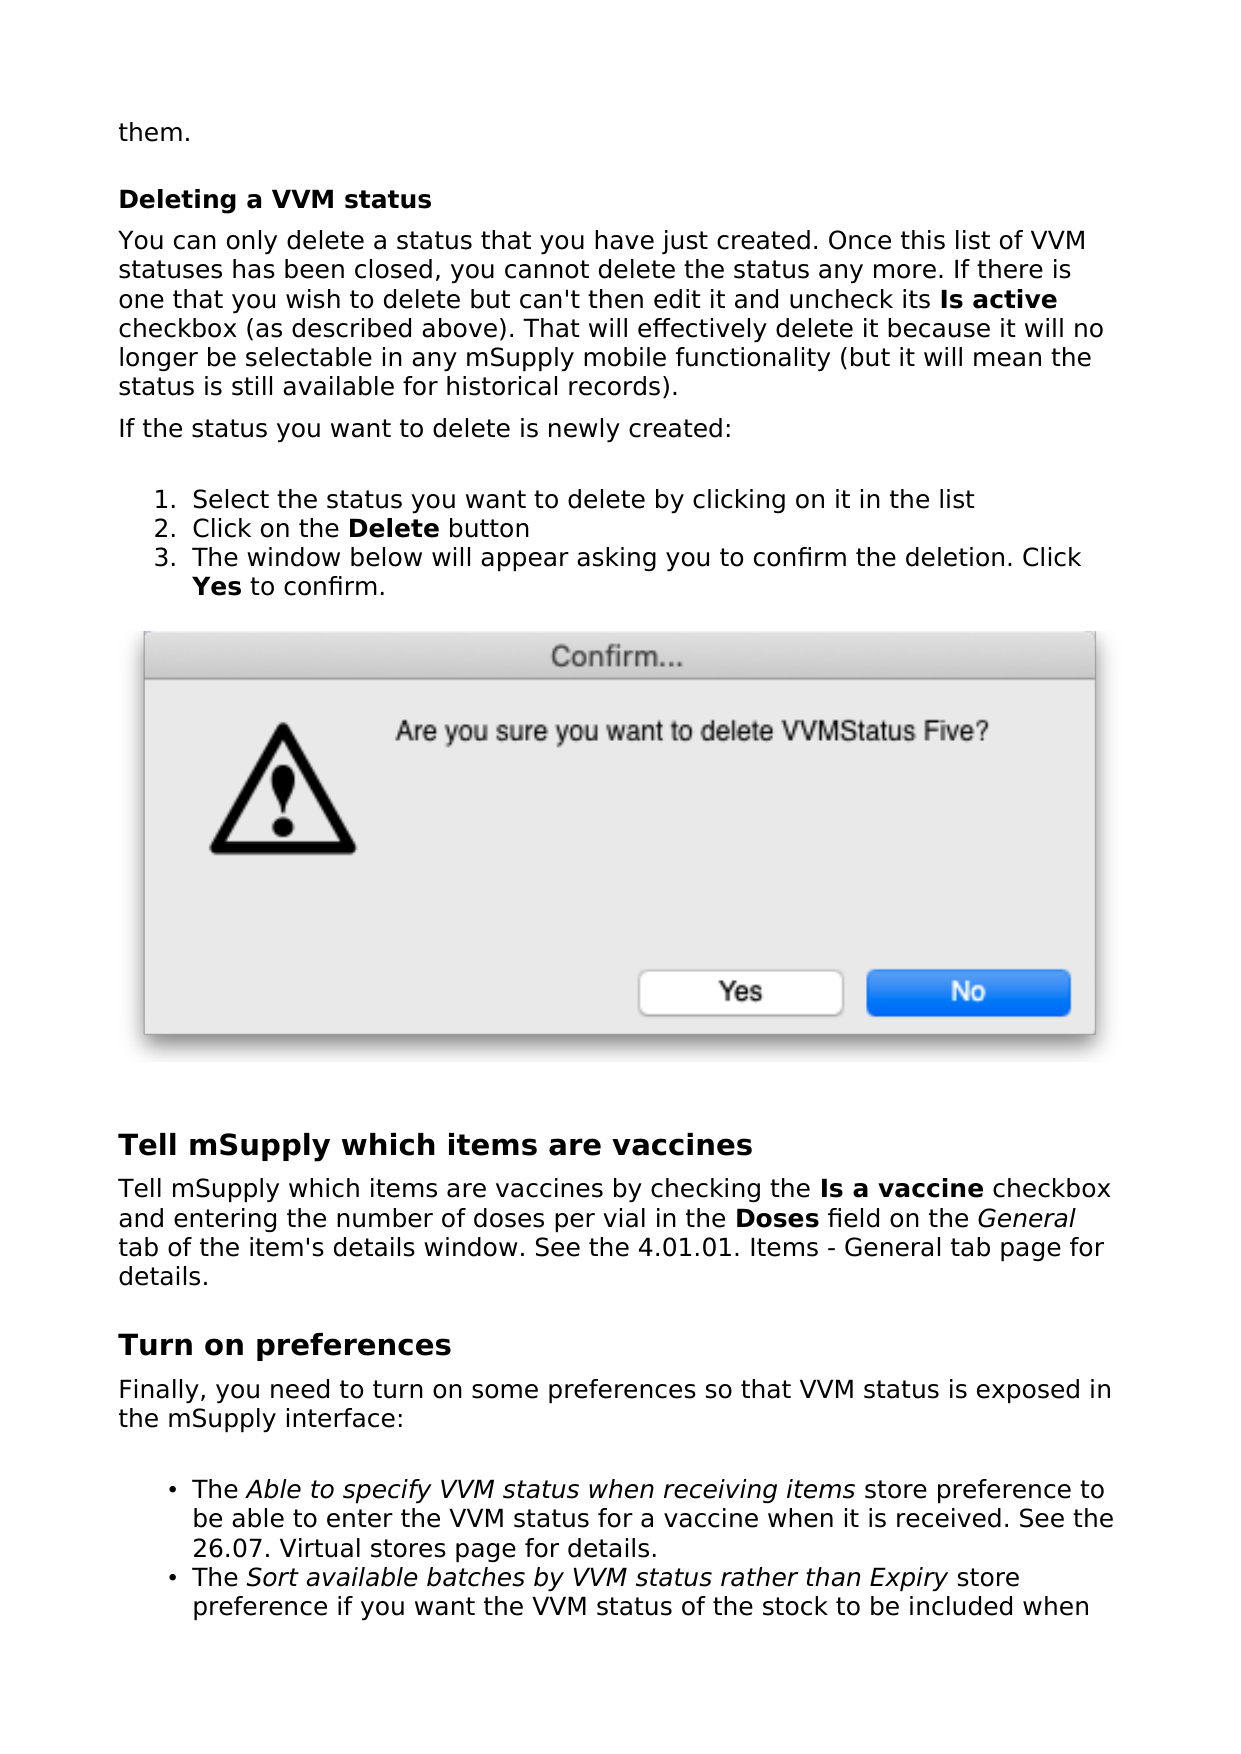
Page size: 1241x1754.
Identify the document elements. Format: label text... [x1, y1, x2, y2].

list The Sort available batches by VVM status rather than Expiry store preference if you want the VVM status of the stock to be included when [177, 1563, 1122, 1621]
subtitle Deleting a VVM status [118, 185, 1122, 214]
list The Able to specify VVM status when receiving items store preference to be able to enter the VVM status for a vaccine when it is received. See the 26.07. Virtual stores page for details. [177, 1476, 1122, 1563]
text Finally, you need to turn on some preferences so that VVM status is exposed in the mSupply interface: [118, 1375, 1122, 1433]
text You can only delete a status that you have just created. Once this list of VVM statuses has been closed, you cannot delete the status any more. If there is one that you wish to delete but can't then edit it and uncheck its Is active checkbox (as described above). That will effectively delete it because it will no longer be selectable in any mSupply mobile functionality (but it will mean the status is still available for historical records). [118, 226, 1122, 401]
list Select the status you want to delete by clicking on it in the list [177, 485, 1122, 514]
text Tell mSupply which items are vaccines by checking the Is a vaccine checkbox and entering the number of doses per vial in the Doses field on the General tab of the item's details window. See the 4.01.01. Items - General tab page for details. [118, 1174, 1122, 1291]
list Click on the Delete button [177, 514, 1122, 543]
picture [118, 631, 1123, 1062]
text If the status you want to delete is newly created: [118, 414, 1122, 443]
subtitle Turn on preferences [118, 1329, 1122, 1363]
list The window below will appear asking you to confirm the deletion. Click Yes to confirm. [177, 543, 1122, 602]
text them. [118, 118, 1122, 147]
subtitle Tell mSupply which items are vaccines [118, 1128, 1122, 1162]
